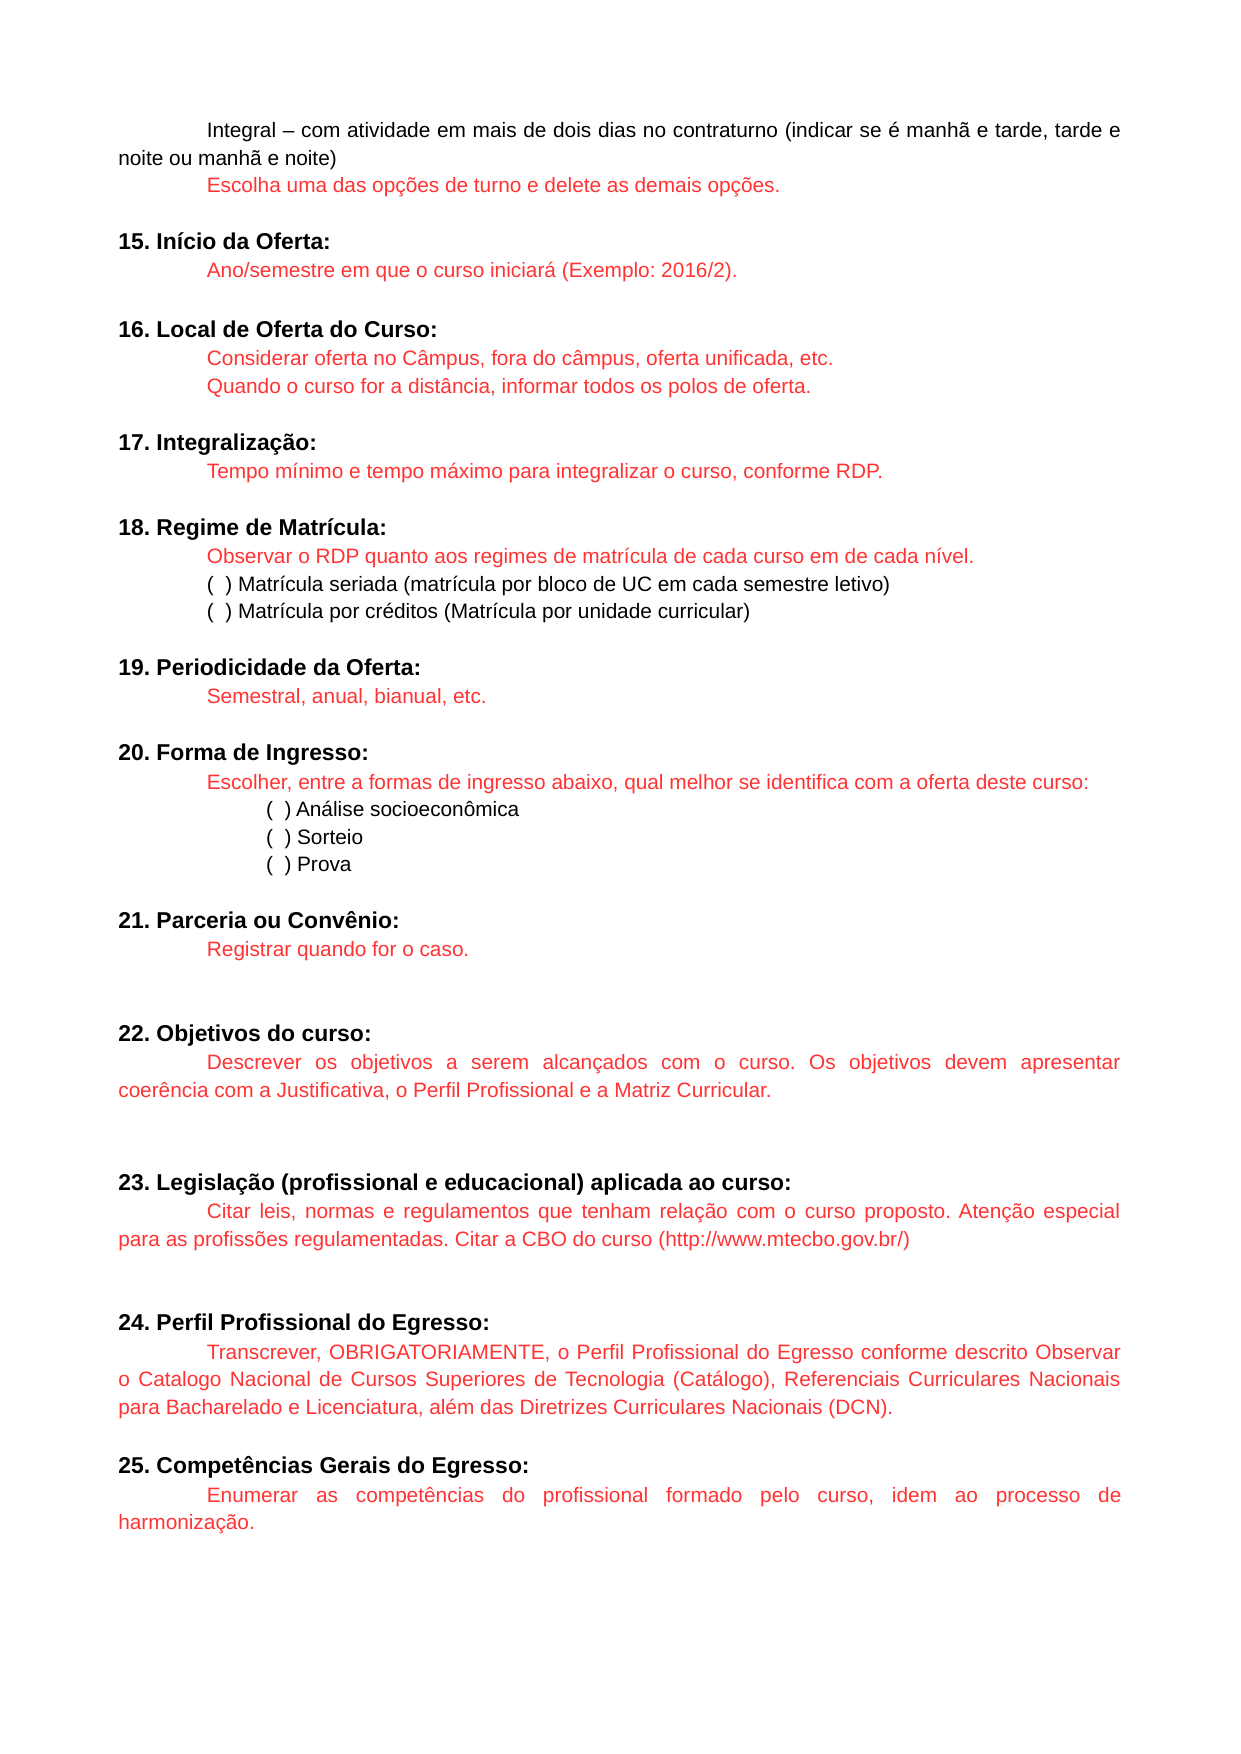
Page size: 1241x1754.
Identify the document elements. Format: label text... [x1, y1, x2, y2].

text 16. Local de Oferta do Curso: [118, 316, 1122, 342]
text 18. Regime de Matrícula: [118, 514, 1122, 540]
text Transcrever, OBRIGATORIAMENTE, o Perfil Profissional do Egresso conforme descrito Observar o Catalogo Nacional de Cursos Superiores de Tecnologia (Catálogo), Referenciais Curriculares Nacionais para Bacharelado e Licenciatura, além das Diretrizes Curriculares Nacionais (DCN). [118, 1339, 1122, 1418]
text Observar o RDP quanto aos regimes de matrícula de cada curso em de cada nível. [118, 544, 1122, 568]
subtitle 22. Objetivos do curso: [118, 1020, 1122, 1046]
text 19. Periodicidade da Oferta: [118, 654, 1122, 681]
text 21. Parceria ou Convênio: [118, 907, 1122, 933]
text Escolha uma das opções de turno e delete as demais opções. [118, 173, 1122, 197]
subtitle 23. Legislação (profissional e educacional) aplicada ao curso: [118, 1169, 1122, 1196]
text Ano/semestre em que o curso iniciará (Exemplo: 2016/2). [118, 258, 1122, 282]
text Citar leis, normas e regulamentos que tenham relação com o curso proposto. Atenção especial para as profissões regulamentadas. Citar a CBO do curso (http://www.mtecbo.gov.br/) [118, 1199, 1122, 1251]
text Descrever os objetivos a serem alcançados com o curso. Os objetivos devem apresentar coerência com a Justificativa, o Perfil Profissional e a Matriz Curricular. [118, 1050, 1122, 1101]
text ( ) Matrícula por créditos (Matrícula por unidade curricular) [118, 599, 1122, 623]
text Escolher, entre a formas de ingresso abaixo, qual melhor se identifica com a oferta deste curso: [118, 769, 1122, 793]
text Quando o curso for a distância, informar todos os polos de oferta. [118, 374, 1122, 398]
text 15. Início da Oferta: [118, 228, 1122, 254]
text Considerar oferta no Câmpus, fora do câmpus, oferta unificada, etc. [118, 346, 1122, 370]
text Tempo mínimo e tempo máximo para integralizar o curso, conforme RDP. [118, 459, 1122, 483]
subtitle 24. Perfil Profissional do Egresso: [118, 1309, 1122, 1336]
text 20. Forma de Ingresso: [118, 739, 1122, 766]
subtitle 25. Competências Gerais do Egresso: [118, 1452, 1122, 1479]
text ( ) Análise socioeconômica ( ) Sorteio ( ) Prova [266, 797, 1122, 876]
text Semestral, anual, bianual, etc. [118, 684, 1122, 708]
text 17. Integralização: [118, 429, 1122, 455]
text Integral – com atividade em mais de dois dias no contraturno (indicar se é manhã e tarde, tarde e noite ou manhã e noite) [118, 118, 1122, 169]
text Registrar quando for o caso. [118, 937, 1122, 961]
text ( ) Matrícula seriada (matrícula por bloco de UC em cada semestre letivo) [118, 572, 1122, 596]
text Enumerar as competências do profissional formado pelo curso, idem ao processo de harmonização. [118, 1482, 1122, 1534]
